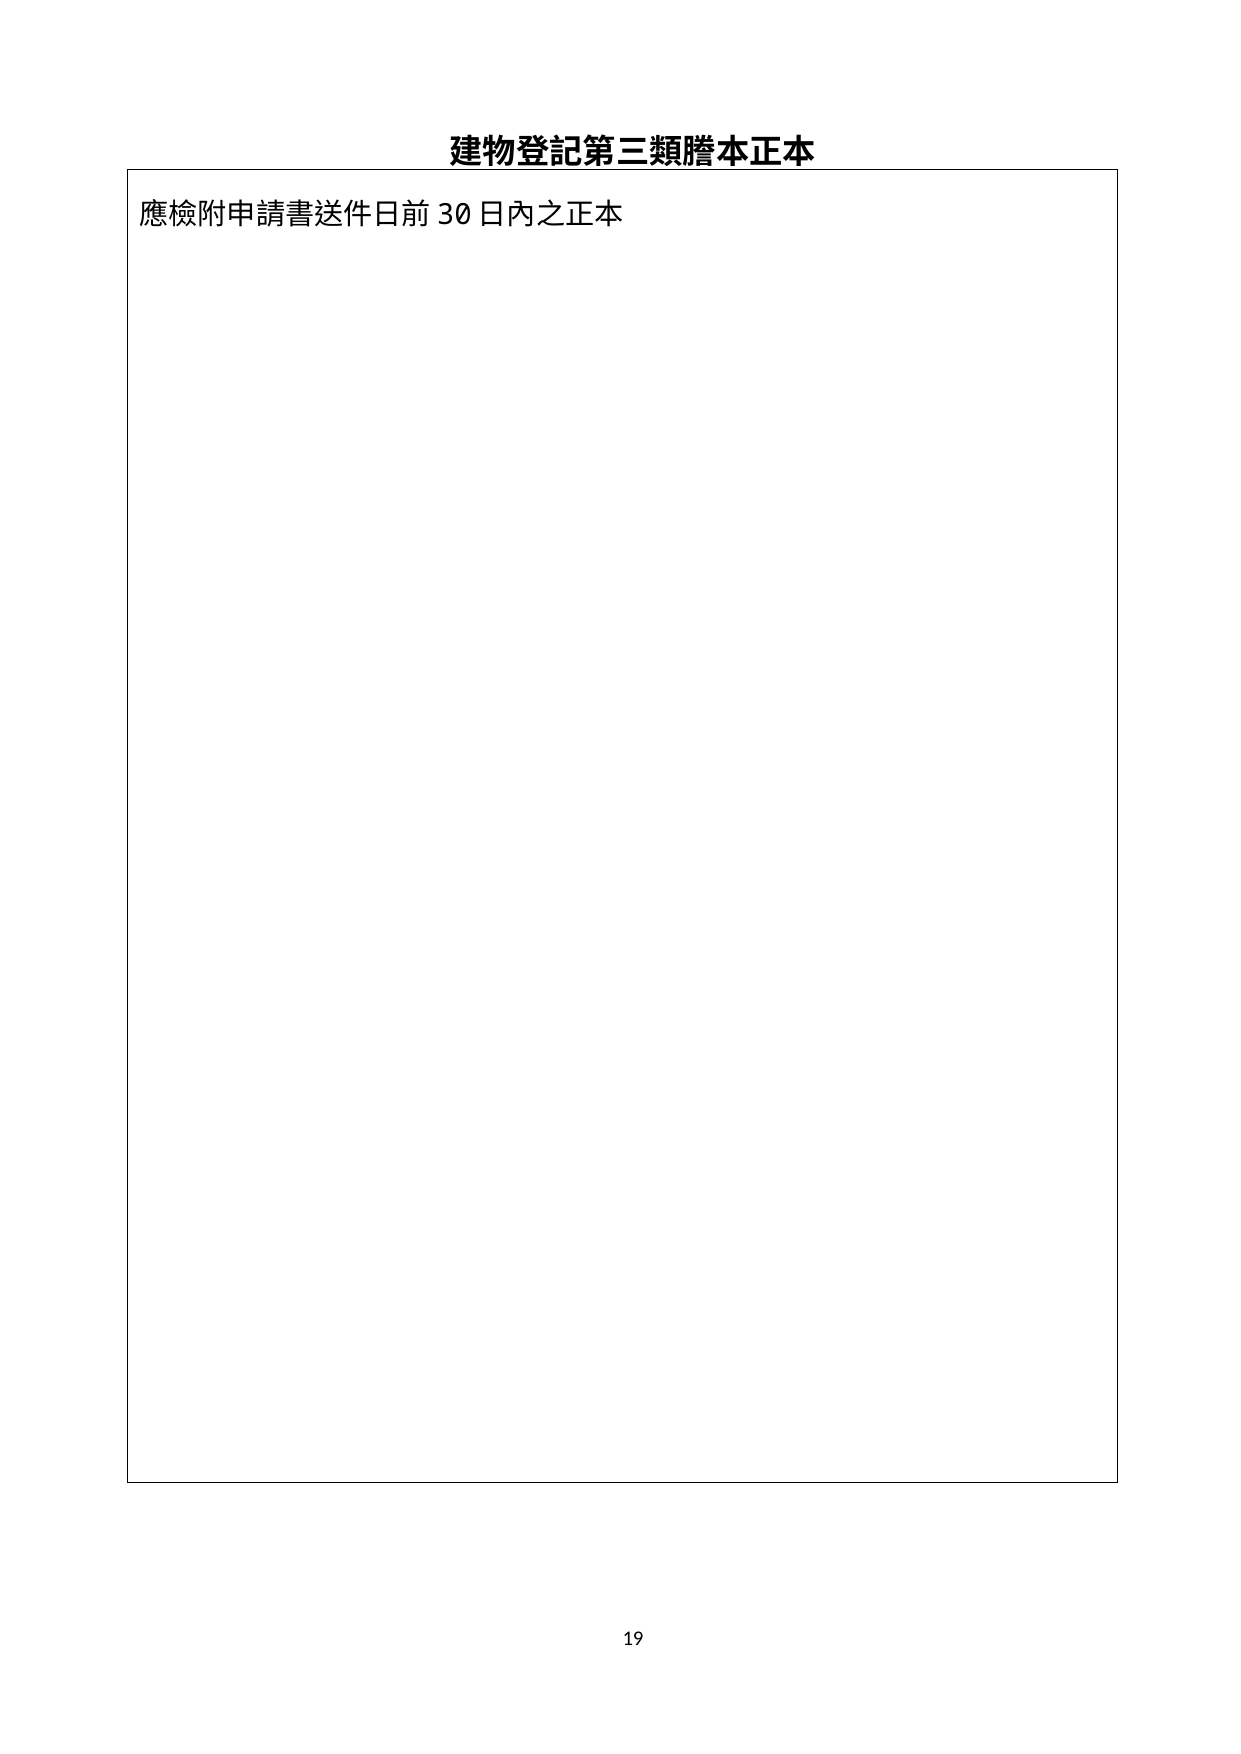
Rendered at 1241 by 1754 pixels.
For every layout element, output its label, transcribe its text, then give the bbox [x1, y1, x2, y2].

table_header 應檢附申請書送件日前30日內之正本 [128, 170, 1117, 1482]
subtitle 建物登記第三類謄本正本 [187, 107, 1078, 169]
